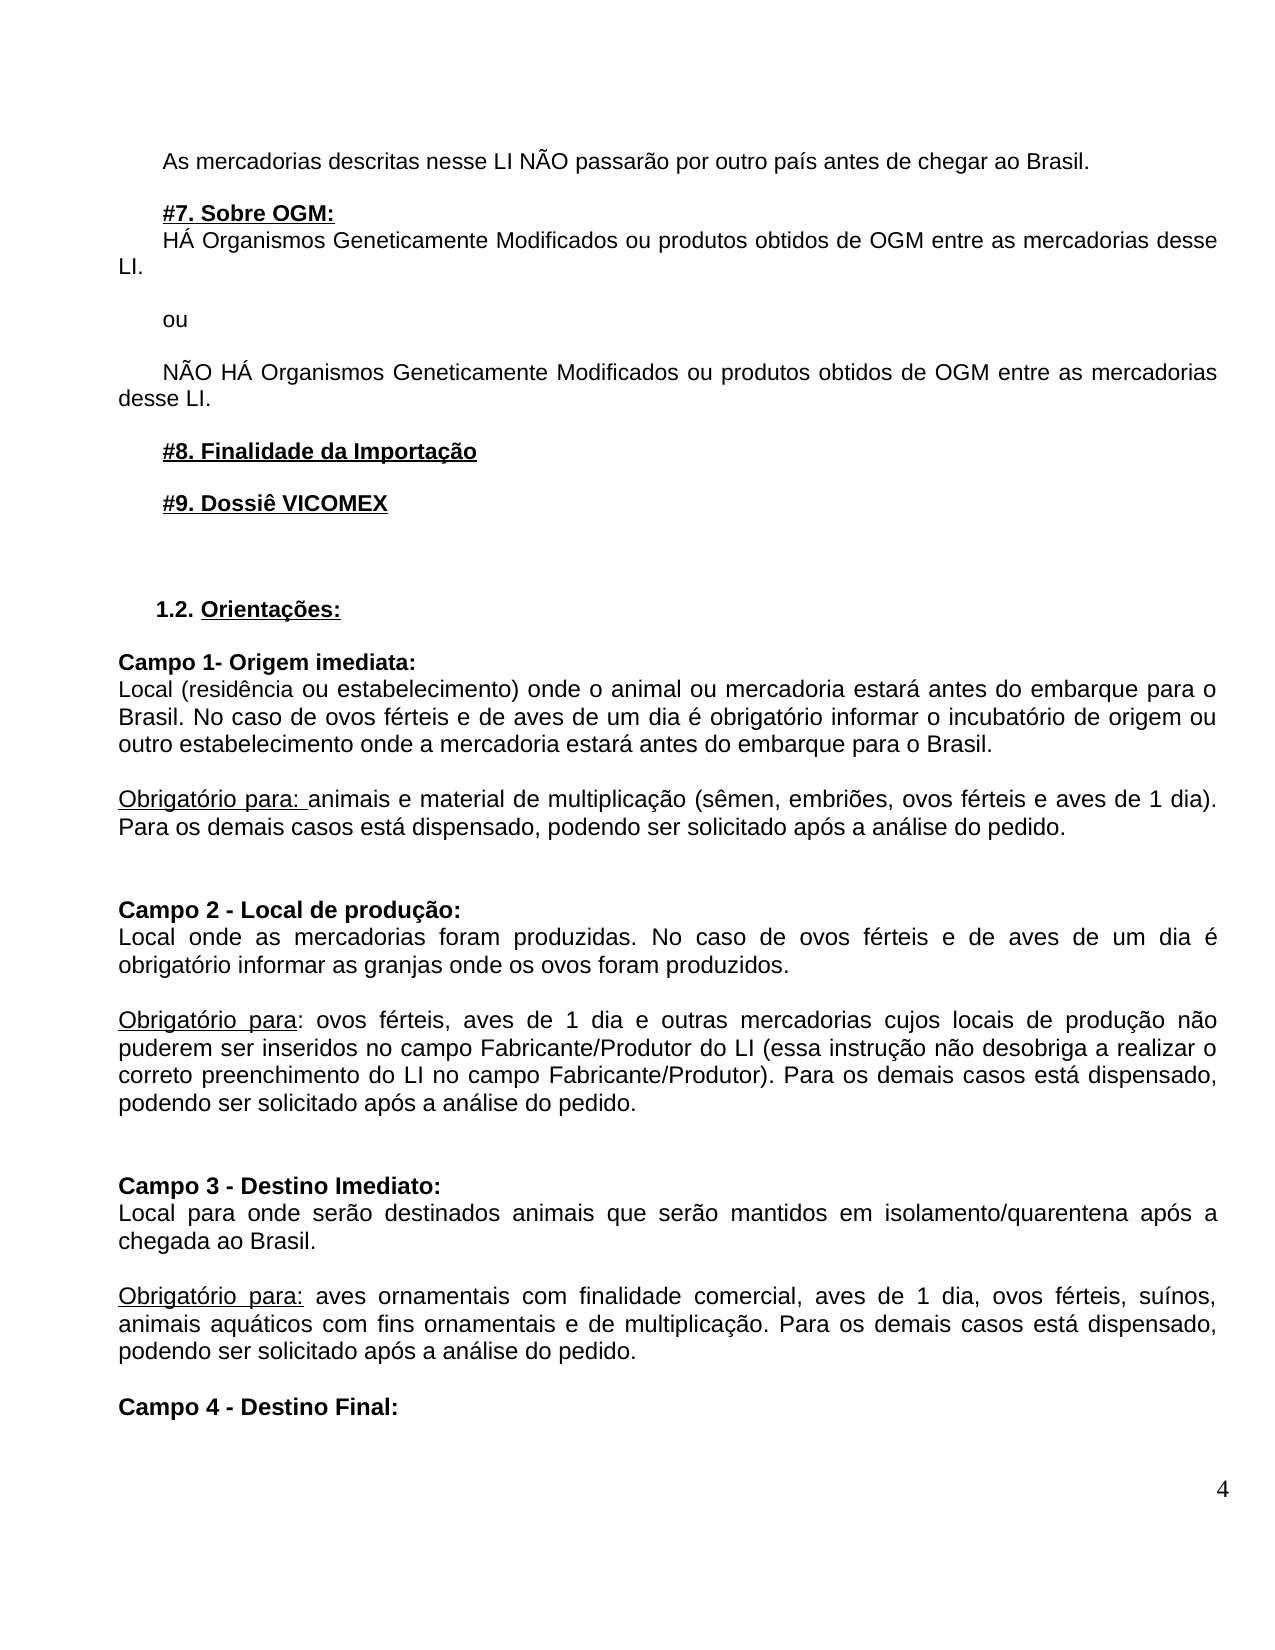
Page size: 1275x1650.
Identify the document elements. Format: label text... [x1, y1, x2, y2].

text #7. Sobre OGM: [118, 200, 1219, 227]
text HÁ Organismos Geneticamente Modificados ou produtos obtidos de OGM entre as mercadorias desse LI. [118, 227, 1219, 279]
text Obrigatório para: animais e material de multiplicação (sêmen, embriões, ovos férteis e aves de 1 dia). Para os demais casos está dispensado, podendo ser solicitado após a análise do pedido. [118, 785, 1219, 840]
text Obrigatório para: aves ornamentais com finalidade comercial, aves de 1 dia, ovos férteis, suínos, animais aquáticos com fins ornamentais e de multiplicação. Para os demais casos está dispensado, podendo ser solicitado após a análise do pedido. [118, 1282, 1219, 1365]
text As mercadorias descritas nesse LI NÃO passarão por outro país antes de chegar ao Brasil. [118, 148, 1219, 174]
text ou [118, 306, 1219, 332]
text Campo 4 - Destino Final: [118, 1392, 1219, 1420]
list Orientações: [156, 596, 1219, 622]
text #9. Dossiê VICOMEX [118, 490, 1219, 517]
text Campo 1- Origem imediata: [118, 648, 1219, 675]
text Campo 3 - Destino Imediato: [118, 1172, 1219, 1199]
text Obrigatório para: ovos férteis, aves de 1 dia e outras mercadorias cujos locais de produção não puderem ser inseridos no campo Fabricante/Produtor do LI (essa instrução não desobriga a realizar o correto preenchimento do LI no campo Fabricante/Produtor). Para os demais casos está dispensado, podendo ser solicitado após a análise do pedido. [118, 1006, 1219, 1116]
text Local para onde serão destinados animais que serão mantidos em isolamento/quarentena após a chegada ao Brasil. [118, 1199, 1219, 1254]
text NÃO HÁ Organismos Geneticamente Modificados ou produtos obtidos de OGM entre as mercadorias desse LI. [118, 358, 1219, 411]
text #8. Finalidade da Importação [118, 438, 1219, 464]
text Campo 2 - Local de produção: [118, 896, 1219, 923]
text Local onde as mercadorias foram produzidas. No caso de ovos férteis e de aves de um dia é obrigatório informar as granjas onde os ovos foram produzidos. [118, 923, 1219, 978]
text Local (residência ou estabelecimento) onde o animal ou mercadoria estará antes do embarque para o Brasil. No caso de ovos férteis e de aves de um dia é obrigatório informar o incubatório de origem ou outro estabelecimento onde a mercadoria estará antes do embarque para o Brasil. [118, 675, 1219, 758]
